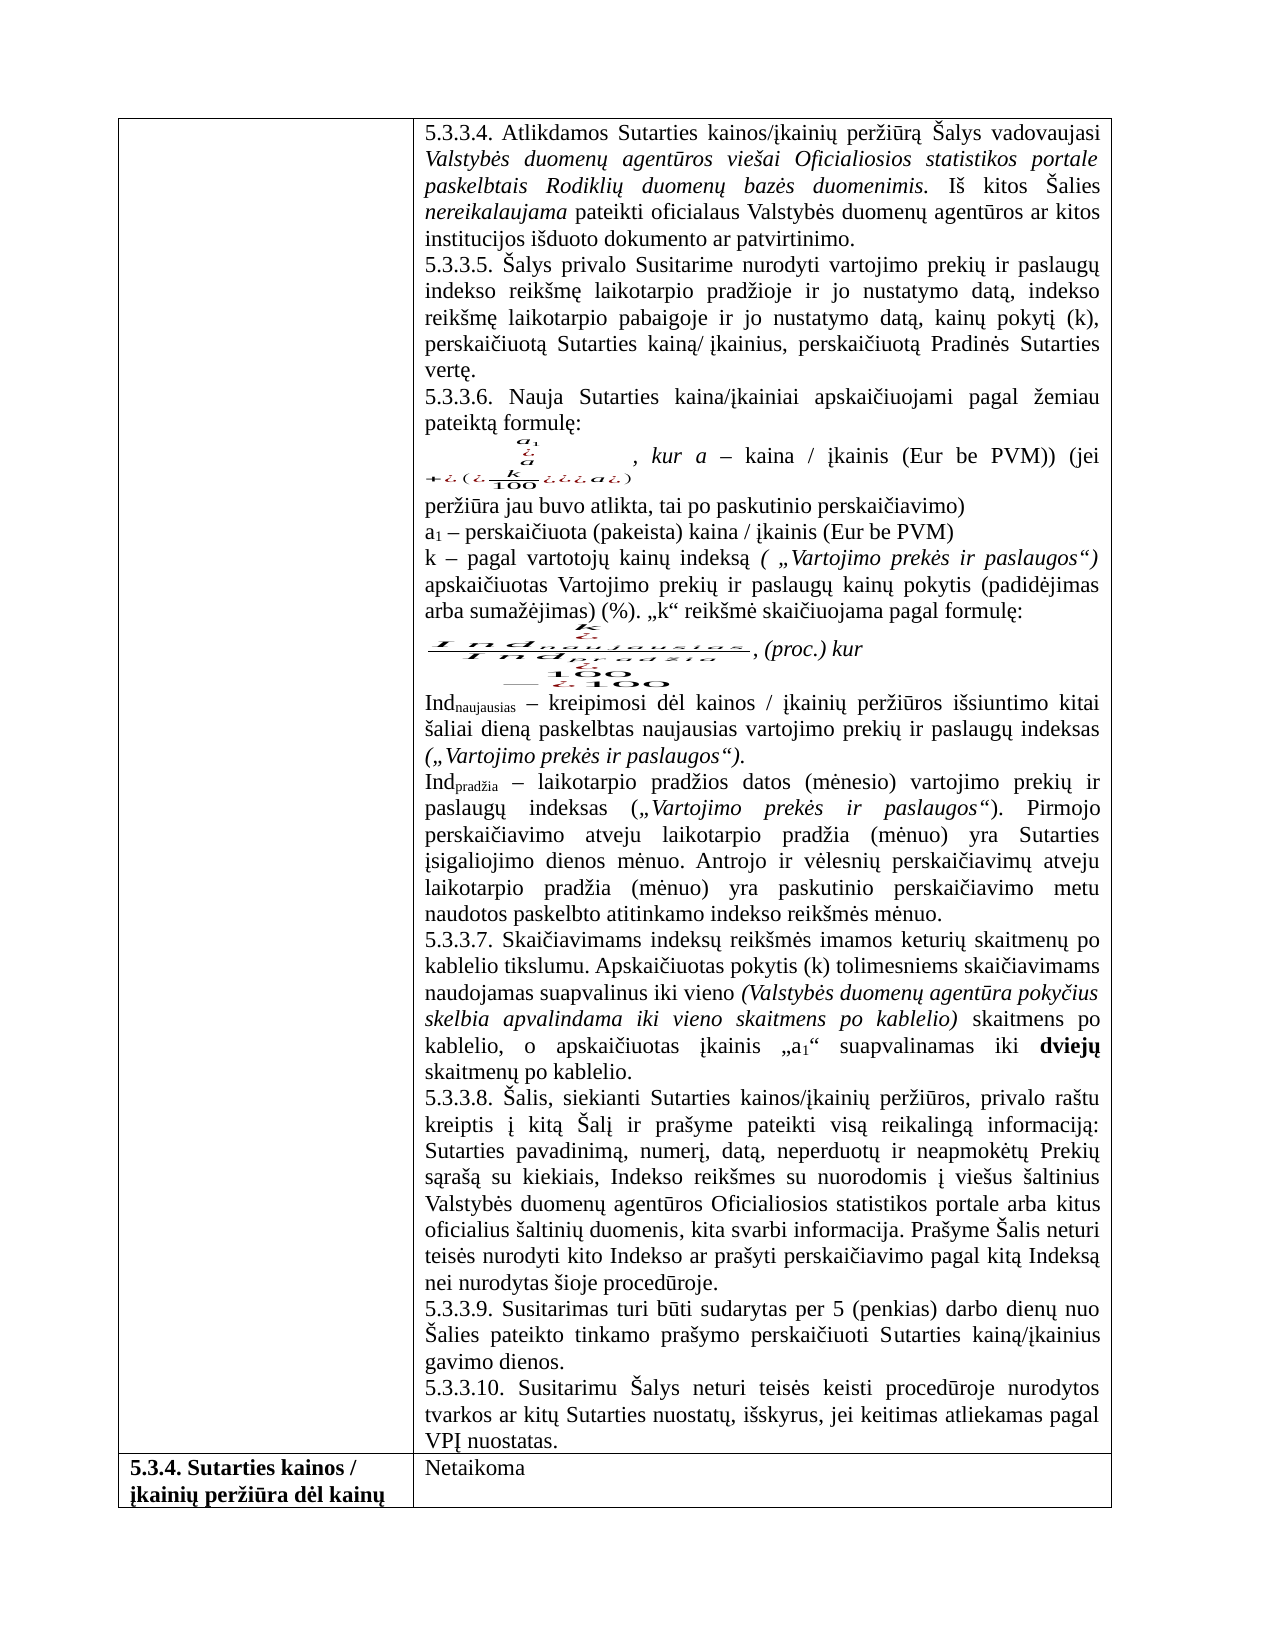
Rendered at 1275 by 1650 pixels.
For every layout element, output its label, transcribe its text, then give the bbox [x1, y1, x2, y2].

table_cell [119, 119, 413, 1453]
table_cell 5.3.4. Sutarties kainos / įkainių peržiūra dėl kainų [119, 1454, 413, 1507]
table_cell Netaikoma [414, 1454, 1111, 1507]
table_cell 5.3.3.4. Atlikdamos Sutarties kainos/įkainių peržiūrą Šalys vadovaujasi Valstybės duomenų agentūros viešai Oficialiosios statistikos portale paskelbtais Rodiklių duomenų bazės duomenimis. Iš kitos Šalies nereikalaujama pateikti oficialaus Valstybės duomenų agentūros ar kitos institucijos išduoto dokumento ar patvirtinimo. 5.3.3.5. Šalys privalo Susitarime nurodyti vartojimo prekių ir paslaugų indekso reikšmę laikotarpio pradžioje ir jo nustatymo datą, indekso reikšmę laikotarpio pabaigoje ir jo nustatymo datą, kainų pokytį (k), perskaičiuotą Sutarties kainą/ įkainius, perskaičiuotą Pradinės Sutarties vertę. 5.3.3.6. Nauja Sutarties kaina/įkainiai apskaičiuojami pagal žemiau pateiktą formulę: , kur a – kaina / įkainis (Eur be PVM)) (jei peržiūra jau buvo atlikta, tai po paskutinio perskaičiavimo) a1 – perskaičiuota (pakeista) kaina / įkainis (Eur be PVM) k – pagal vartotojų kainų indeksą ( „Vartojimo prekės ir paslaugos“) apskaičiuotas Vartojimo prekių ir paslaugų kainų pokytis (padidėjimas arba sumažėjimas) (%). „k“ reikšmė skaičiuojama pagal formulę: , (proc.) kur Indnaujausias – kreipimosi dėl kainos / įkainių peržiūros išsiuntimo kitai šaliai dieną paskelbtas naujausias vartojimo prekių ir paslaugų indeksas („Vartojimo prekės ir paslaugos“). Indpradžia – laikotarpio pradžios datos (mėnesio) vartojimo prekių ir paslaugų indeksas („Vartojimo prekės ir paslaugos“). Pirmojo perskaičiavimo atveju laikotarpio pradžia (mėnuo) yra Sutarties įsigaliojimo dienos mėnuo. Antrojo ir vėlesnių perskaičiavimų atveju laikotarpio pradžia (mėnuo) yra paskutinio perskaičiavimo metu naudotos paskelbto atitinkamo indekso reikšmės mėnuo. 5.3.3.7. Skaičiavimams indeksų reikšmės imamos keturių skaitmenų po kablelio tikslumu. Apskaičiuotas pokytis (k) tolimesniems skaičiavimams naudojamas suapvalinus iki vieno (Valstybės duomenų agentūra pokyčius skelbia apvalindama iki vieno skaitmens po kablelio) skaitmens po kablelio, o apskaičiuotas įkainis „a1“ suapvalinamas iki dviejų skaitmenų po kablelio. 5.3.3.8. Šalis, siekianti Sutarties kainos/įkainių peržiūros, privalo raštu kreiptis į kitą Šalį ir prašyme pateikti visą reikalingą informaciją: Sutarties pavadinimą, numerį, datą, neperduotų ir neapmokėtų Prekių sąrašą su kiekiais, Indekso reikšmes su nuorodomis į viešus šaltinius Valstybės duomenų agentūros Oficialiosios statistikos portale arba kitus oficialius šaltinių duomenis, kita svarbi informacija. Prašyme Šalis neturi teisės nurodyti kito Indekso ar prašyti perskaičiavimo pagal kitą Indeksą nei nurodytas šioje procedūroje. 5.3.3.9. Susitarimas turi būti sudarytas per 5 (penkias) darbo dienų nuo Šalies pateikto tinkamo prašymo perskaičiuoti Sutarties kainą/įkainius gavimo dienos. 5.3.3.10. Susitarimu Šalys neturi teisės keisti procedūroje nurodytos tvarkos ar kitų Sutarties nuostatų, išskyrus, jei keitimas atliekamas pagal VPĮ nuostatas. [414, 119, 1111, 1453]
